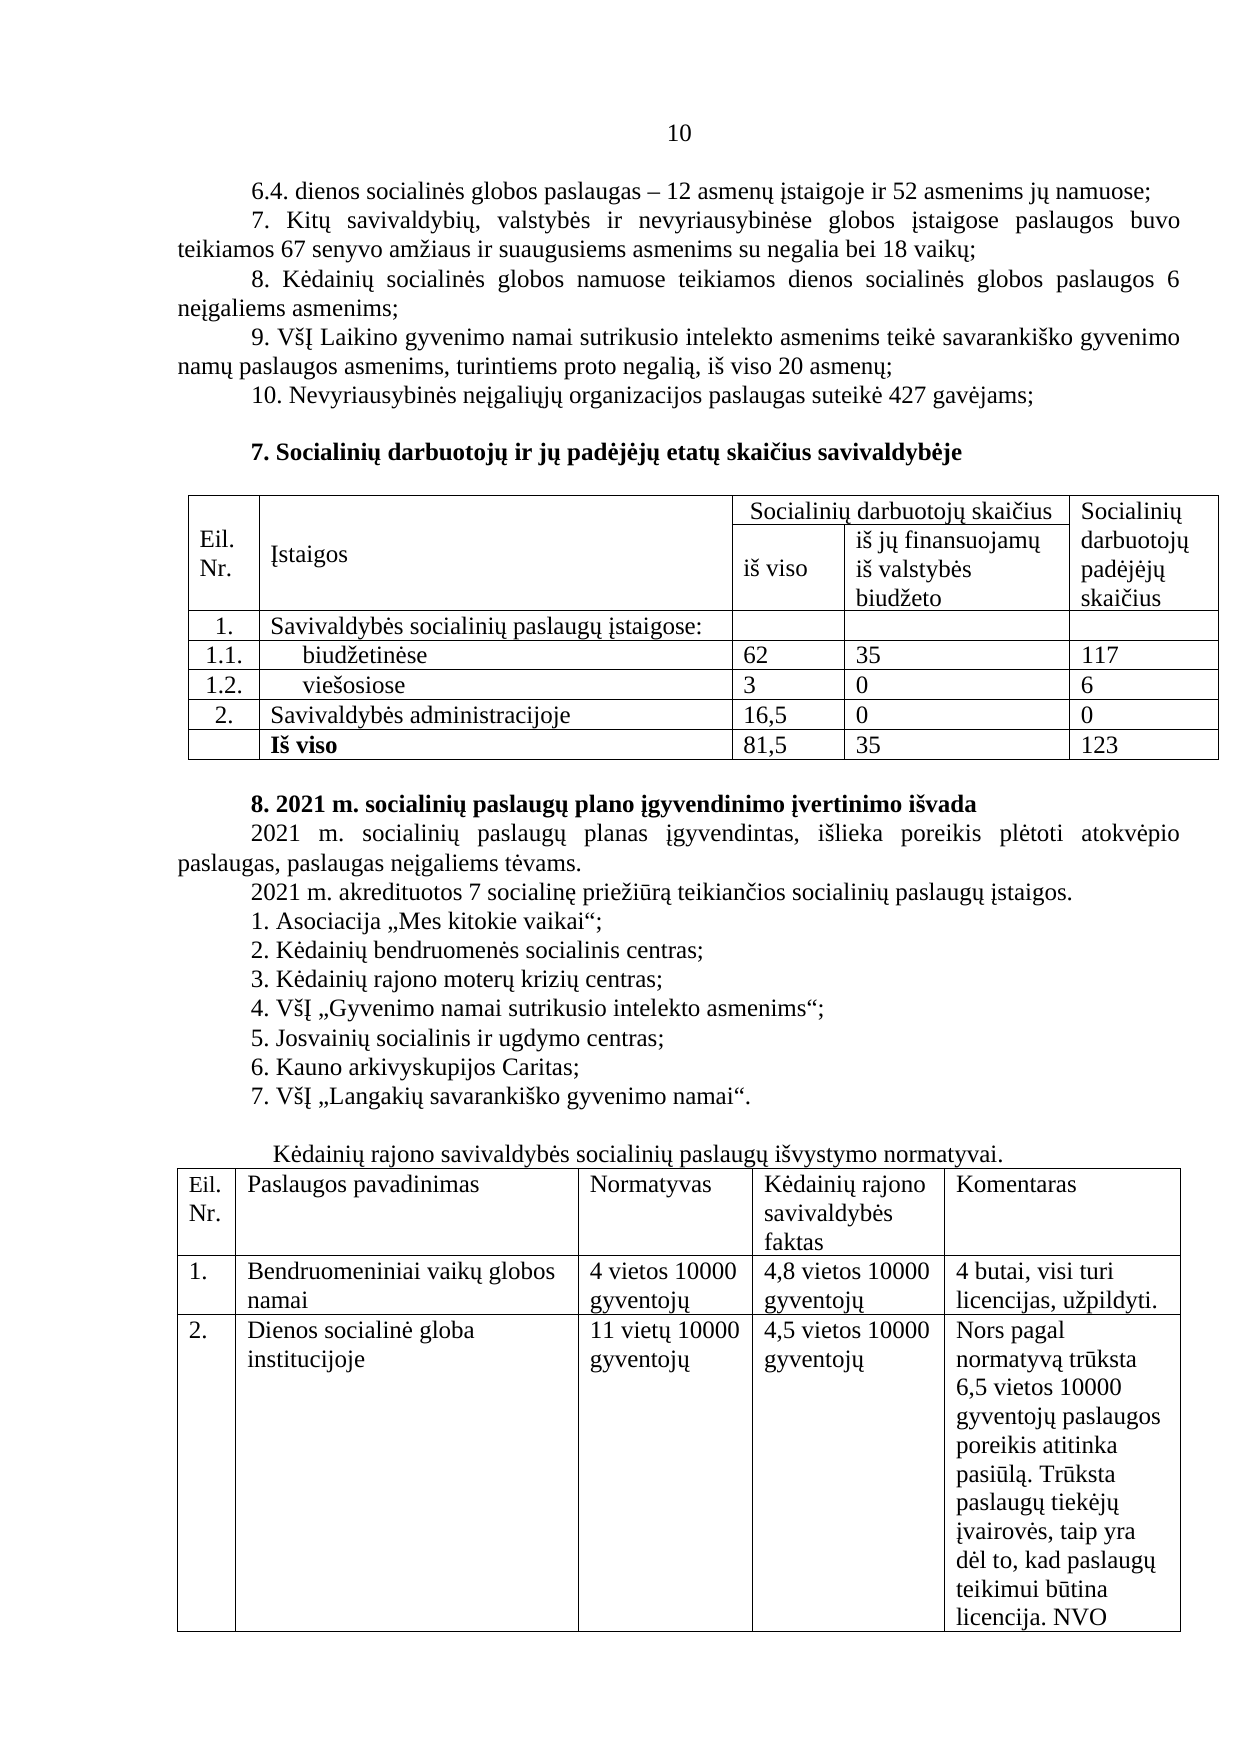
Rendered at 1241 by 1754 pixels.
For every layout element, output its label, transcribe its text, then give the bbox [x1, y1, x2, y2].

text 4. VšĮ „Gyvenimo namai sutrikusio intelekto asmenims“; [177, 993, 1181, 1022]
table_header Įstaigos [260, 496, 732, 610]
table_cell [733, 611, 844, 639]
table_cell biudžetinėse [260, 641, 732, 669]
table_header Paslaugos pavadinimas [236, 1169, 578, 1255]
text 2021 m. akredituotos 7 socialinę priežiūrą teikiančios socialinių paslaugų įstaigos. [177, 876, 1181, 906]
table_cell 1.2. [189, 670, 259, 699]
text 3. Kėdainių rajono moterų krizių centras; [177, 964, 1181, 993]
table_cell 11 vietų 10000 gyventojų [579, 1315, 752, 1631]
table_cell 117 [1070, 641, 1218, 669]
table_cell Bendruomeniniai vaikų globos namai [236, 1256, 578, 1314]
text Kėdainių rajono savivaldybės socialinių paslaugų išvystymo normatyvai. [177, 1139, 1181, 1168]
table_header Eil. Nr. [178, 1169, 235, 1255]
table_cell 2. [189, 700, 259, 729]
text 2021 m. socialinių paslaugų planas įgyvendintas, išlieka poreikis plėtoti atokvėpio paslaugas, paslaugas neįgaliems tėvams. [177, 818, 1181, 876]
table_cell 0 [1070, 700, 1218, 729]
table_cell 16,5 [733, 700, 844, 729]
text 2. Kėdainių bendruomenės socialinis centras; [177, 935, 1181, 964]
table_header Komentaras [945, 1169, 1180, 1255]
table_cell 3 [733, 670, 844, 699]
text 7. Socialinių darbuotojų ir jų padėjėjų etatų skaičius savivaldybėje [177, 437, 1181, 466]
table_cell 35 [845, 730, 1069, 759]
text 7. Kitų savivaldybių, valstybės ir nevyriausybinėse globos įstaigose paslaugos buvo teikiamos 67 senyvo amžiaus ir suaugusiems asmenims su negalia bei 18 vaikų; [177, 205, 1181, 263]
table_header Eil. Nr. [189, 496, 259, 610]
text 6. Kauno arkivyskupijos Caritas; [177, 1051, 1181, 1081]
table_cell 1. [178, 1256, 235, 1314]
table_cell 6 [1070, 670, 1218, 699]
table_cell Savivaldybės socialinių paslaugų įstaigose: [260, 611, 732, 639]
table_cell Dienos socialinė globa institucijoje [236, 1315, 578, 1631]
text 5. Josvainių socialinis ir ugdymo centras; [177, 1022, 1181, 1051]
table_cell viešosiose [260, 670, 732, 699]
text 6.4. dienos socialinės globos paslaugas – 12 asmenų įstaigoje ir 52 asmenims jų namuose; [177, 176, 1181, 205]
table_cell Iš viso [260, 730, 732, 759]
table_cell iš jų finansuojamų iš valstybės biudžeto [845, 525, 1069, 610]
table_cell Nors pagal normatyvą trūksta 6,5 vietos 10000 gyventojų paslaugos poreikis atitinka pasiūlą. Trūksta paslaugų tiekėjų įvairovės, taip yra dėl to, kad paslaugų teikimui būtina licencija. NVO [945, 1315, 1180, 1631]
table_cell 4,5 vietos 10000 gyventojų [753, 1315, 944, 1631]
table_header Socialinių darbuotojų skaičius [733, 496, 1069, 524]
table_cell iš viso [733, 525, 844, 610]
table_cell Savivaldybės administracijoje [260, 700, 732, 729]
table_cell 1.1. [189, 641, 259, 669]
table_header Normatyvas [579, 1169, 752, 1255]
table_header Socialinių darbuotojų padėjėjų skaičius [1070, 496, 1218, 610]
table_cell 2. [178, 1315, 235, 1631]
table_header Kėdainių rajono savivaldybės faktas [753, 1169, 944, 1255]
table_cell 0 [845, 700, 1069, 729]
text 9. VšĮ Laikino gyvenimo namai sutrikusio intelekto asmenims teikė savarankiško gyvenimo namų paslaugos asmenims, turintiems proto negalią, iš viso 20 asmenų; [177, 322, 1181, 380]
table_cell [1070, 611, 1218, 639]
text 7. VšĮ „Langakių savarankiško gyvenimo namai“. [177, 1081, 1181, 1110]
table_cell 62 [733, 641, 844, 669]
text 1. Asociacija „Mes kitokie vaikai“; [177, 906, 1181, 935]
text 8. 2021 m. socialinių paslaugų plano įgyvendinimo įvertinimo išvada [177, 789, 1181, 818]
table_cell 4,8 vietos 10000 gyventojų [753, 1256, 944, 1314]
table_cell [845, 611, 1069, 639]
text 10. Nevyriausybinės neįgaliųjų organizacijos paslaugas suteikė 427 gavėjams; [177, 380, 1181, 409]
table_cell 35 [845, 641, 1069, 669]
text 8. Kėdainių socialinės globos namuose teikiamos dienos socialinės globos paslaugos 6 neįgaliems asmenims; [177, 263, 1181, 322]
table_cell 4 butai, visi turi licencijas, užpildyti. [945, 1256, 1180, 1314]
table_cell 123 [1070, 730, 1218, 759]
table_cell 4 vietos 10000 gyventojų [579, 1256, 752, 1314]
table_cell 81,5 [733, 730, 844, 759]
table_cell 0 [845, 670, 1069, 699]
table_cell [189, 730, 259, 759]
table_cell 1. [189, 611, 259, 639]
